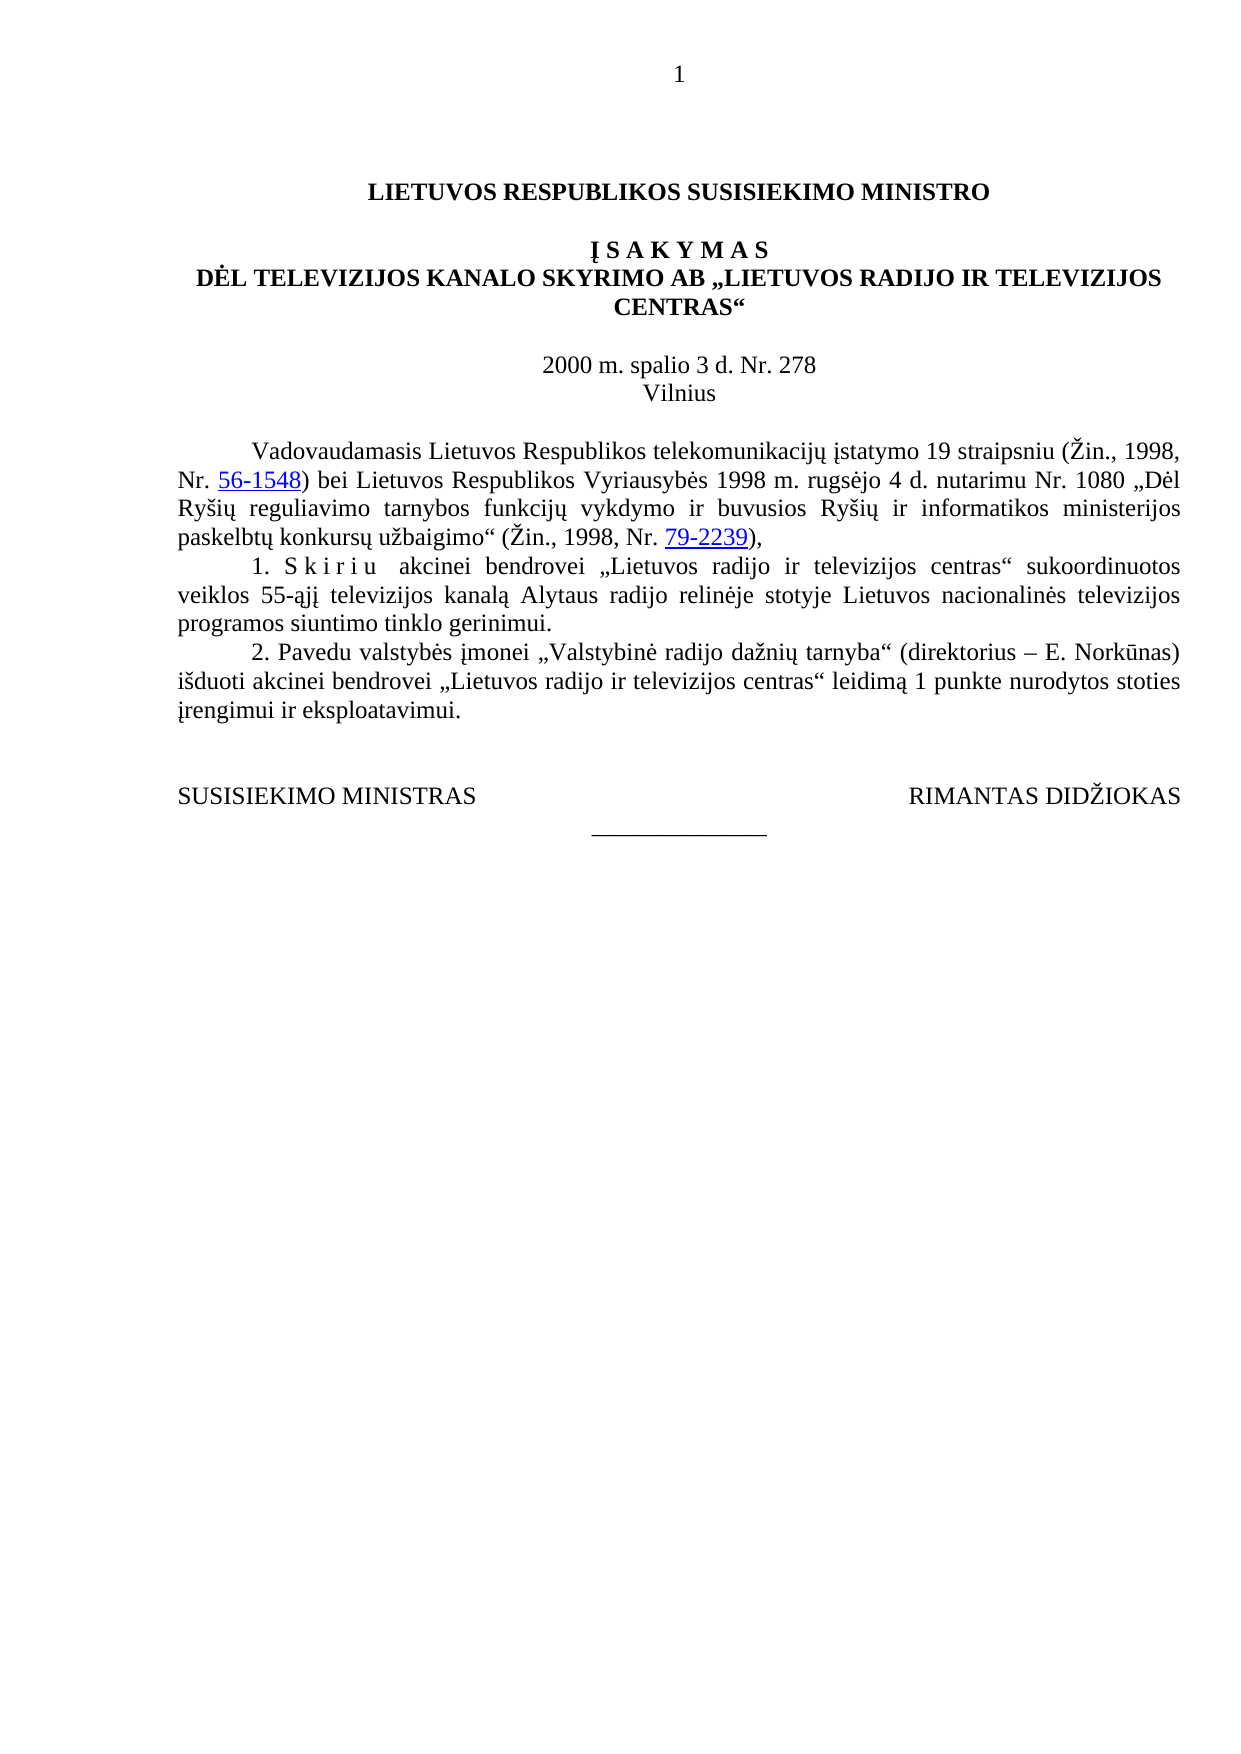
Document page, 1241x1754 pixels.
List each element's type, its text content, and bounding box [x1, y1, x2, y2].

text 1. Skiriu akcinei bendrovei „Lietuvos radijo ir televizijos centras“ sukoordinuotos veiklos 55-ąjį televizijos kanalą Alytaus radijo relinėje stotyje Lietuvos nacionalinės televizijos programos siuntimo tinklo gerinimui. [177, 551, 1181, 637]
text ______________ [177, 810, 1181, 838]
text Vilnius [177, 378, 1181, 407]
text SUSISIEKIMO MINISTRAS RIMANTAS DIDŽIOKAS [177, 781, 1181, 810]
text DĖL TELEVIZIJOS KANALO SKYRIMO AB „LIETUVOS RADIJO IR TELEVIZIJOS CENTRAS“ [177, 263, 1181, 321]
text 2000 m. spalio 3 d. Nr. 278 [177, 350, 1181, 378]
text Vadovaudamasis Lietuvos Respublikos telekomunikacijų įstatymo 19 straipsniu (Žin., 1998, Nr. 56-1548) bei Lietuvos Respublikos Vyriausybės 1998 m. rugsėjo 4 d. nutarimu Nr. 1080 „Dėl Ryšių reguliavimo tarnybos funkcijų vykdymo ir buvusios Ryšių ir informatikos ministerijos paskelbtų konkursų užbaigimo“ (Žin., 1998, Nr. 79-2239), [177, 436, 1181, 551]
text 2. Pavedu valstybės įmonei „Valstybinė radijo dažnių tarnyba“ (direktorius – E. Norkūnas) išduoti akcinei bendrovei „Lietuvos radijo ir televizijos centras“ leidimą 1 punkte nurodytos stoties įrengimui ir eksploatavimui. [177, 637, 1181, 723]
text Į S A K Y M A S [177, 235, 1181, 263]
text LIETUVOS RESPUBLIKOS SUSISIEKIMO MINISTRO [177, 177, 1181, 206]
